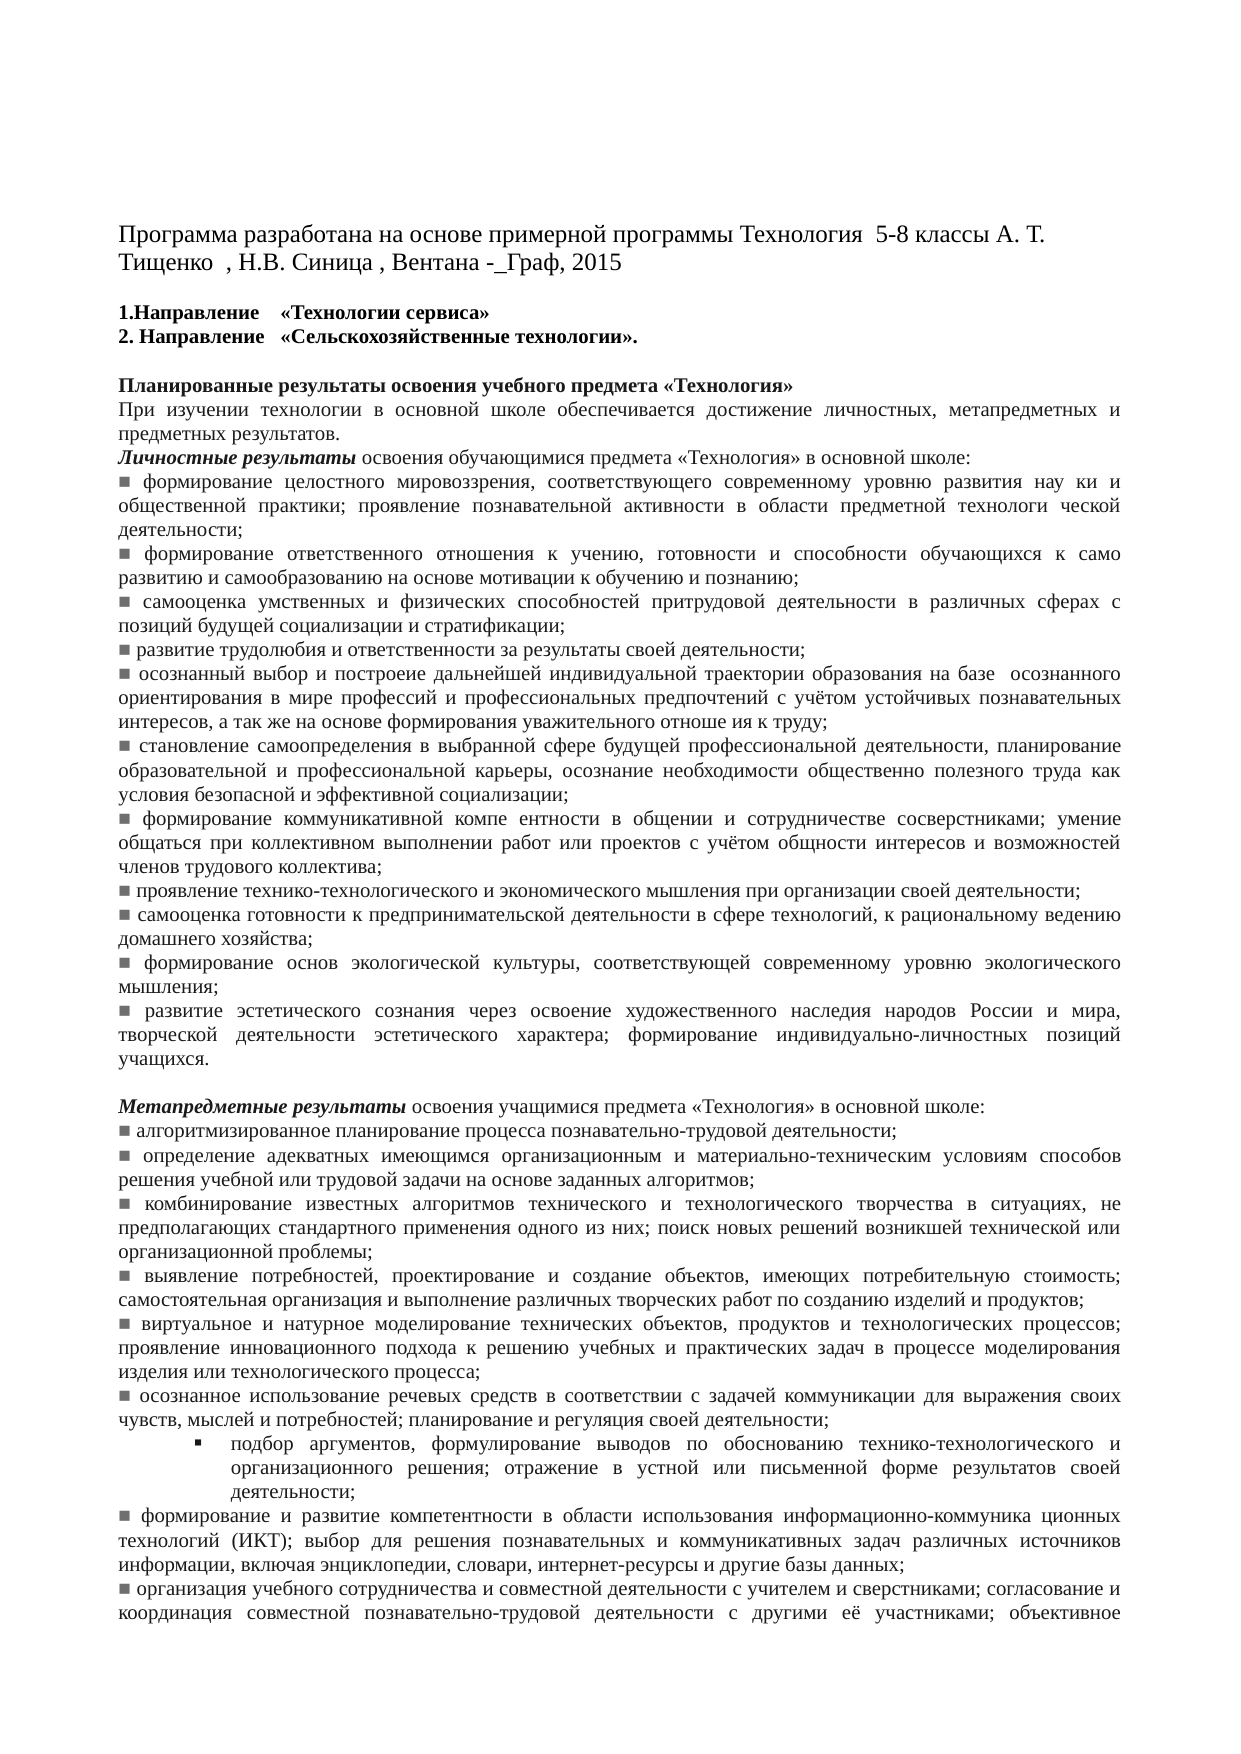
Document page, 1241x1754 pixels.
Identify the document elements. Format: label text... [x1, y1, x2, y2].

text 1.Направление «Технологии сервиса» [118, 300, 1122, 324]
text ■ самооценка готовности к предпринимательской деятельности в сфере технологий, к рациональному ведению домашнего хозяйства; [118, 902, 1122, 950]
text ■ выявление потребностей, проектирование и создание объектов, имеющих потребительную стоимость; самостоятельная организация и выполнение различных творческих работ по созданию изделий и продуктов; [118, 1263, 1122, 1311]
text ■ алгоритмизированное планирование процесса познавательно-трудовой деятельности; [118, 1118, 1122, 1142]
text ■ виртуальное и натурное моделирование технических объектов, продуктов и технологических процессов; проявление инновационного подхода к решению учебных и практических задач в процессе моделирования изделия или технологического процесса; [118, 1311, 1122, 1383]
text ■ формирование целостного мировоззрения, соответствующего современному уровню развития нау ки и общественной практики; проявление познавательной активности в области предметной технологи ческой деятельности; [118, 469, 1122, 541]
text ■ самооценка умственных и физических способностей притрудовой деятельности в различных сферах с позиций будущей социализации и стратификации; [118, 589, 1122, 637]
text ■ развитие трудолюбия и ответственности за результаты своей деятельности; [118, 637, 1122, 661]
text Планированные результаты освоения учебного предмета «Технология» [118, 372, 1122, 397]
text При изучении технологии в основной школе обеспечивается достижение личностных, метапредметных и предметных результатов. [118, 397, 1122, 445]
text 2. Направление «Сельскохозяйственные технологии». [118, 324, 1122, 348]
text ■ формирование коммуникативной компе ентности в общении и сотрудничестве сосверстниками; умение общаться при коллективном выполнении работ или проектов с учётом общности интересов и возможностей членов трудового коллектива; [118, 806, 1122, 878]
text ■ осознанное использование речевых средств в соответствии с задачей коммуникации для выражения своих чувств, мыслей и потребностей; планирование и регуляция своей деятельности; [118, 1383, 1122, 1431]
text ■ формирование и развитие компетентности в области использования информационно-коммуника ционных технологий (ИКТ); выбор для решения познавательных и коммуникативных задач различных источников информации, включая энциклопедии, словари, интернет-ресурсы и другие базы данных; [118, 1503, 1122, 1576]
text ■ организация учебного сотрудничества и совместной деятельности с учителем и сверстниками; согласование и координация совместной познавательно-трудовой деятельности с другими её участниками; объективное [118, 1576, 1122, 1624]
text ■ становление самоопределения в выбранной сфере будущей профессиональной деятельности, планирование образовательной и профессиональной карьеры, осознание необходимости общественно полезного труда как условия безопасной и эффективной социализации; [118, 733, 1122, 806]
text ■ формирование основ экологической культуры, соответствующей современному уровню экологического мышления; [118, 950, 1122, 998]
text Метапредметные результаты освоения учащимися предмета «Технология» в основной школе: [118, 1094, 1122, 1118]
text ■ формирование ответственного отношения к учению, готовности и способности обучающихся к само развитию и самообразованию на основе мотивации к обучению и познанию; [118, 541, 1122, 589]
text ■ комбинирование известных алгоритмов технического и технологического творчества в ситуациях, не предполагающих стандартного применения одного из них; поиск новых решений возникшей технической или организационной проблемы; [118, 1191, 1122, 1263]
text Программа разработана на основе примерной программы Технология 5-8 классы А. Т. Тищенко , Н.В. Синица , Вентана -_Граф, 2015 [118, 219, 1122, 276]
text ■ проявление технико-технологического и экономического мышления при организации своей деятельности; [118, 878, 1122, 902]
text Личностные результаты освоения обучающимися предмета «Технология» в основной школе: [118, 445, 1122, 469]
text ■ развитие эстетического сознания через освоение художественного наследия народов России и мира, творческой деятельности эстетического характера; формирование индивидуально-личностных позиций учащихся. [118, 998, 1122, 1070]
text ■ осознанный выбор и построеие дальнейшей индивидуальной траектории образования на базе осознанного ориентирования в мире профессий и профессиональных предпочтений с учётом устойчивых познавательных интересов, а так же на основе формирования уважительного отноше ия к труду; [118, 661, 1122, 733]
text ■ определение адекватных имеющимся организационным и материально-техническим условиям способов решения учебной или трудовой задачи на основе заданных алгоритмов; [118, 1142, 1122, 1191]
list подбор аргументов, формулирование выводов по обоснованию технико-технологического и организационного решения; отражение в устной или письменной форме результатов своей деятельности; [193, 1431, 1122, 1503]
